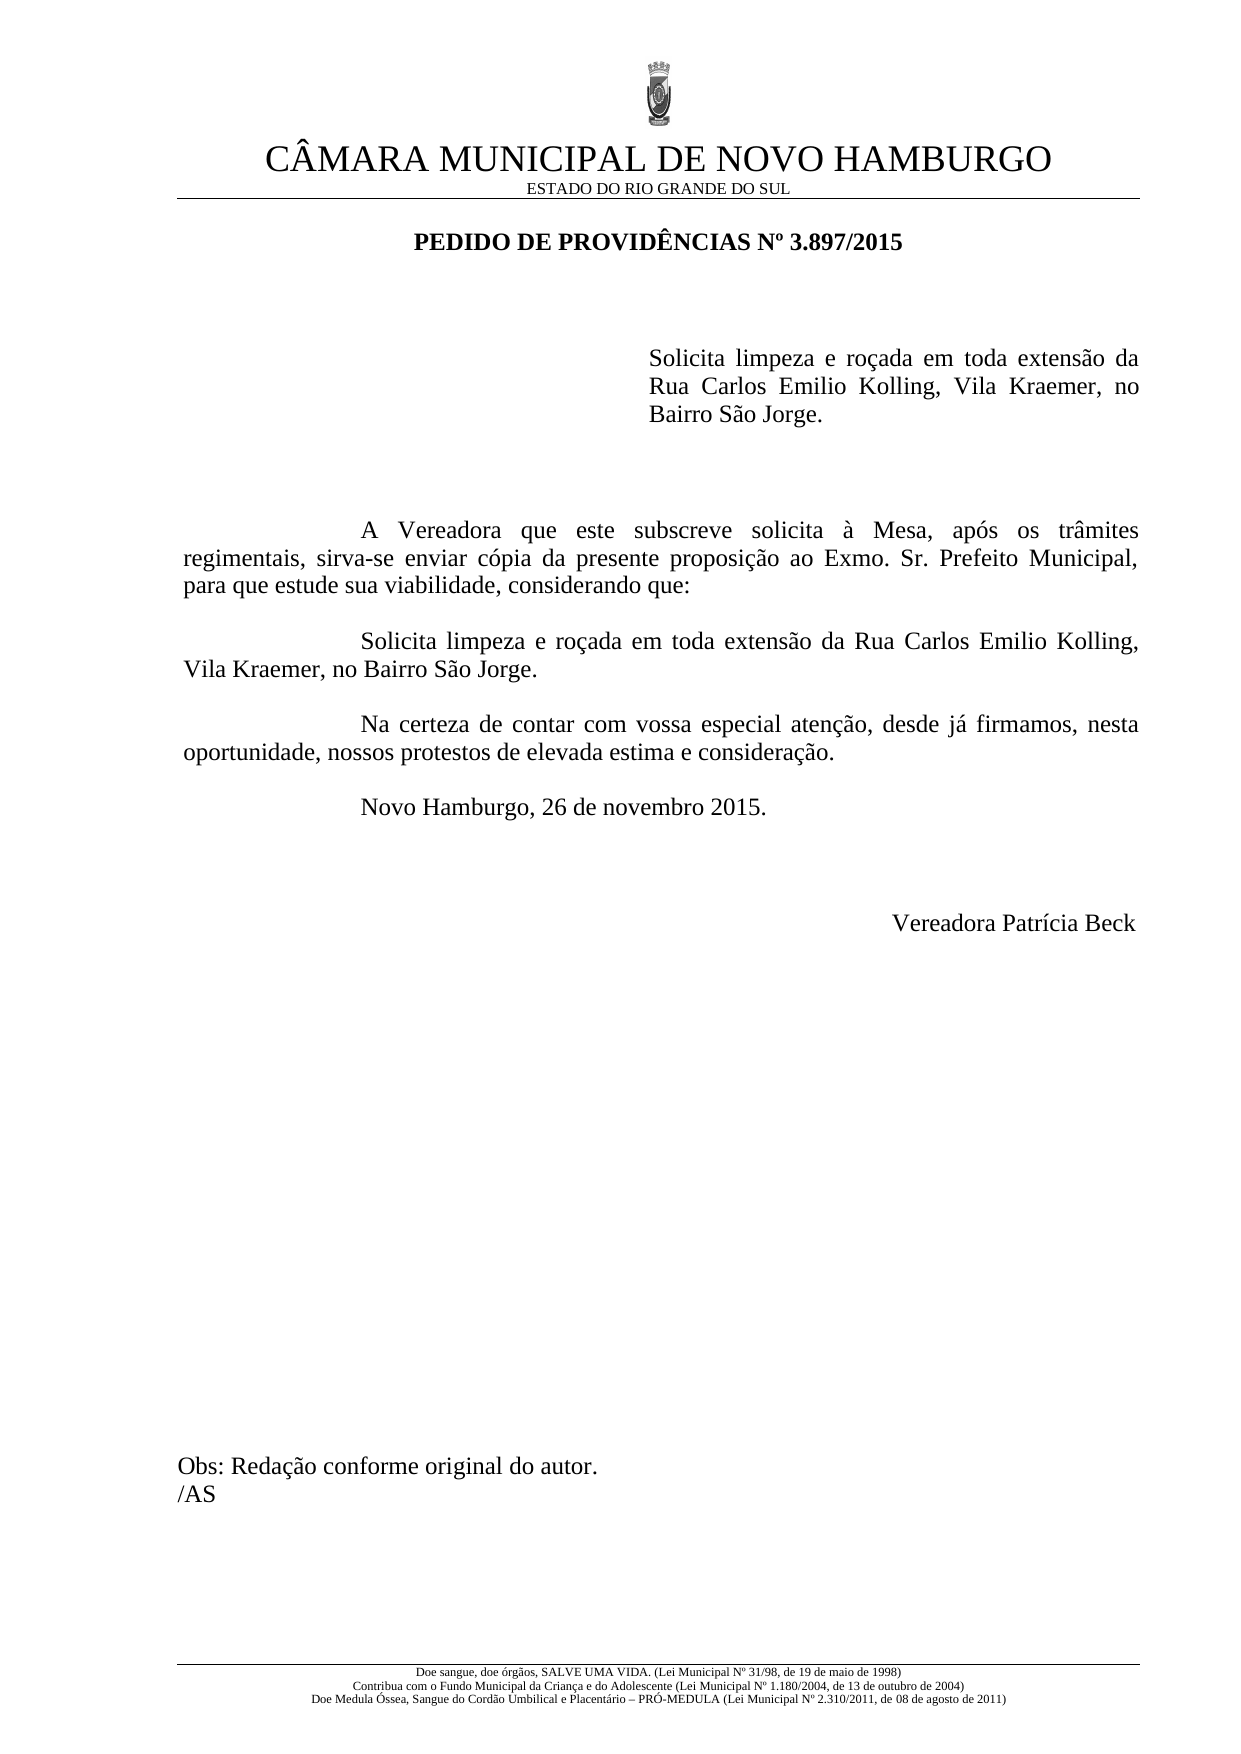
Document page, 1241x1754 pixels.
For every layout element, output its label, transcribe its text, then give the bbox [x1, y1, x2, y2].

text Novo Hamburgo, 26 de novembro 2015. [183, 793, 1140, 821]
text Na certeza de contar com vossa especial atenção, desde já firmamos, nesta oportunidade, nossos protestos de elevada estima e consideração. [183, 710, 1140, 766]
text A Vereadora que este subscreve solicita à Mesa, após os trâmites regimentais, sirva-se enviar cópia da presente proposição ao Exmo. Sr. Prefeito Municipal, para que estude sua viabilidade, considerando que: [183, 516, 1140, 599]
text /AS [177, 1480, 1140, 1508]
text Solicita limpeza e roçada em toda extensão da Rua Carlos Emilio Kolling, Vila Kraemer, no Bairro São Jorge. [183, 627, 1140, 682]
text PEDIDO DE PROVIDÊNCIAS Nº 3.897/2015 [177, 228, 1140, 256]
list Solicita limpeza e roçada em toda extensão da Rua Carlos Emilio Kolling, Vila Kraemer, no Bairro São Jorge. [649, 344, 1140, 428]
text Vereadora Patrícia Beck [183, 909, 1140, 937]
text Obs: Redação conforme original do autor. [177, 1452, 1140, 1480]
